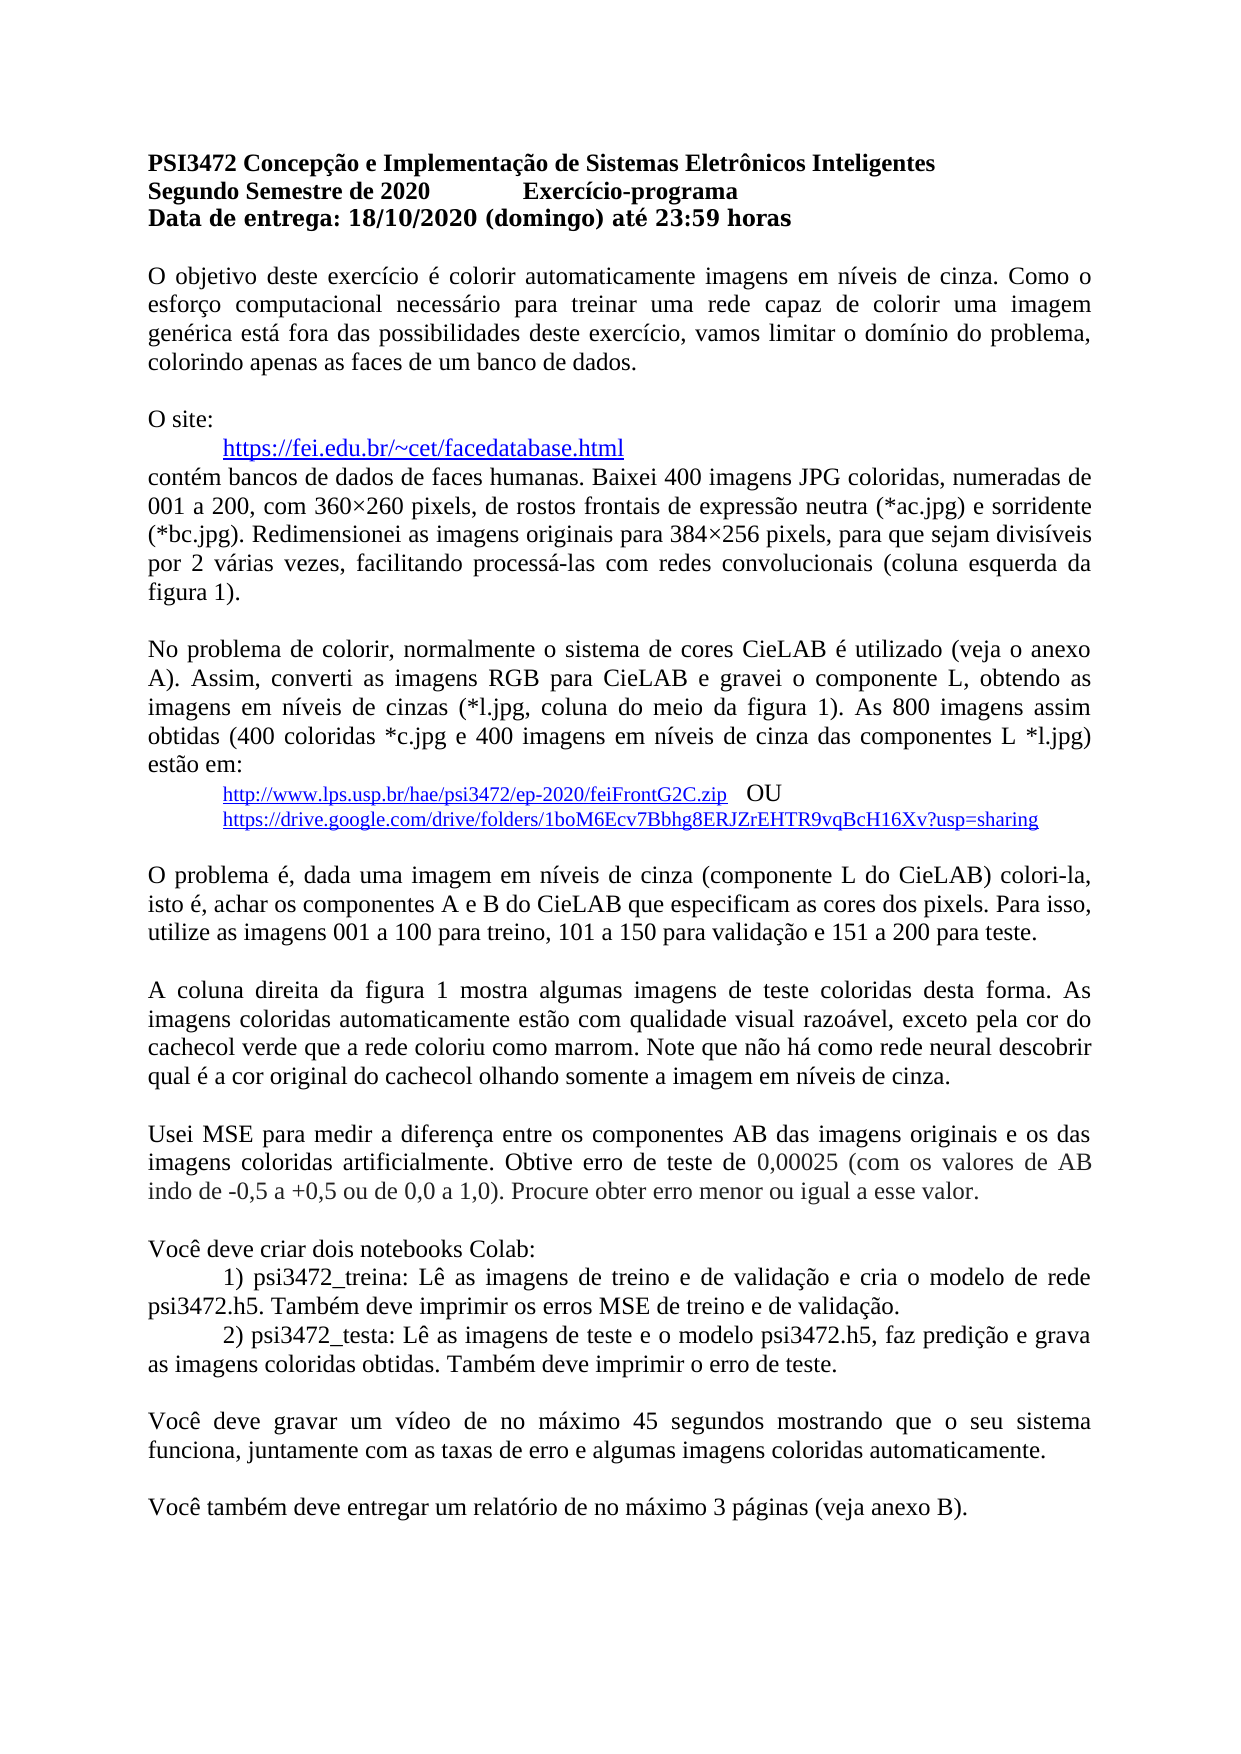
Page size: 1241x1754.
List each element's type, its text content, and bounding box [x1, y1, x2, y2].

text Você também deve entregar um relatório de no máximo 3 páginas (veja anexo B). [148, 1492, 1092, 1521]
text contém bancos de dados de faces humanas. Baixei 400 imagens JPG coloridas, numeradas de 001 a 200, com 360×260 pixels, de rostos frontais de expressão neutra (*ac.jpg) e sorridente (*bc.jpg). Redimensionei as imagens originais para 384×256 pixels, para que sejam divisíveis por 2 várias vezes, facilitando processá-las com redes convolucionais (coluna esquerda da figura 1). [148, 462, 1092, 606]
text No problema de colorir, normalmente o sistema de cores CieLAB é utilizado (veja o anexo A). Assim, converti as imagens RGB para CieLAB e gravei o componente L, obtendo as imagens em níveis de cinzas (*l.jpg, coluna do meio da figura 1). As 800 imagens assim obtidas (400 coloridas *c.jpg e 400 imagens em níveis de cinza das componentes L *l.jpg) estão em: [148, 634, 1092, 778]
text O problema é, dada uma imagem em níveis de cinza (componente L do CieLAB) colori-la, isto é, achar os componentes A e B do CieLAB que especificam as cores dos pixels. Para isso, utilize as imagens 001 a 100 para treino, 101 a 150 para validação e 151 a 200 para teste. [148, 860, 1092, 946]
text Você deve criar dois notebooks Colab: [148, 1234, 1092, 1262]
text https://fei.edu.br/~cet/facedatabase.html [148, 433, 1092, 462]
text O site: [148, 404, 1092, 433]
text Você deve gravar um vídeo de no máximo 45 segundos mostrando que o seu sistema funciona, juntamente com as taxas de erro e algumas imagens coloridas automaticamente. [148, 1406, 1092, 1464]
subtitle PSI3472 Concepção e Implementação de Sistemas Eletrônicos Inteligentes [148, 148, 1092, 176]
text 1) psi3472_treina: Lê as imagens de treino e de validação e cria o modelo de rede psi3472.h5. Também deve imprimir os erros MSE de treino e de validação. [148, 1262, 1092, 1320]
text Data de entrega: 18/10/2020 (domingo) até 23:59 horas [148, 205, 1092, 232]
text 2) psi3472_testa: Lê as imagens de teste e o modelo psi3472.h5, faz predição e grava as imagens coloridas obtidas. Também deve imprimir o erro de teste. [148, 1320, 1092, 1377]
text https://drive.google.com/drive/folders/1boM6Ecv7Bbhg8ERJZrEHTR9vqBcH16Xv?usp=sharing [148, 807, 1092, 831]
text Usei MSE para medir a diferença entre os componentes AB das imagens originais e os das imagens coloridas artificialmente. Obtive erro de teste de 0,00025 (com os valores de AB indo de -0,5 a +0,5 ou de 0,0 a 1,0). Procure obter erro menor ou igual a esse valor. [148, 1119, 1092, 1205]
text O objetivo deste exercício é colorir automaticamente imagens em níveis de cinza. Como o esforço computacional necessário para treinar uma rede capaz de colorir uma imagem genérica está fora das possibilidades deste exercício, vamos limitar o domínio do problema, colorindo apenas as faces de um banco de dados. [148, 261, 1092, 376]
text A coluna direita da figura 1 mostra algumas imagens de teste coloridas desta forma. As imagens coloridas automaticamente estão com qualidade visual razoável, exceto pela cor do cachecol verde que a rede coloriu como marrom. Note que não há como rede neural descobrir qual é a cor original do cachecol olhando somente a imagem em níveis de cinza. [148, 975, 1092, 1090]
text Segundo Semestre de 2020 Exercício-programa [148, 176, 1092, 205]
text http://www.lps.usp.br/hae/psi3472/ep-2020/feiFrontG2C.zip OU [148, 778, 1092, 807]
